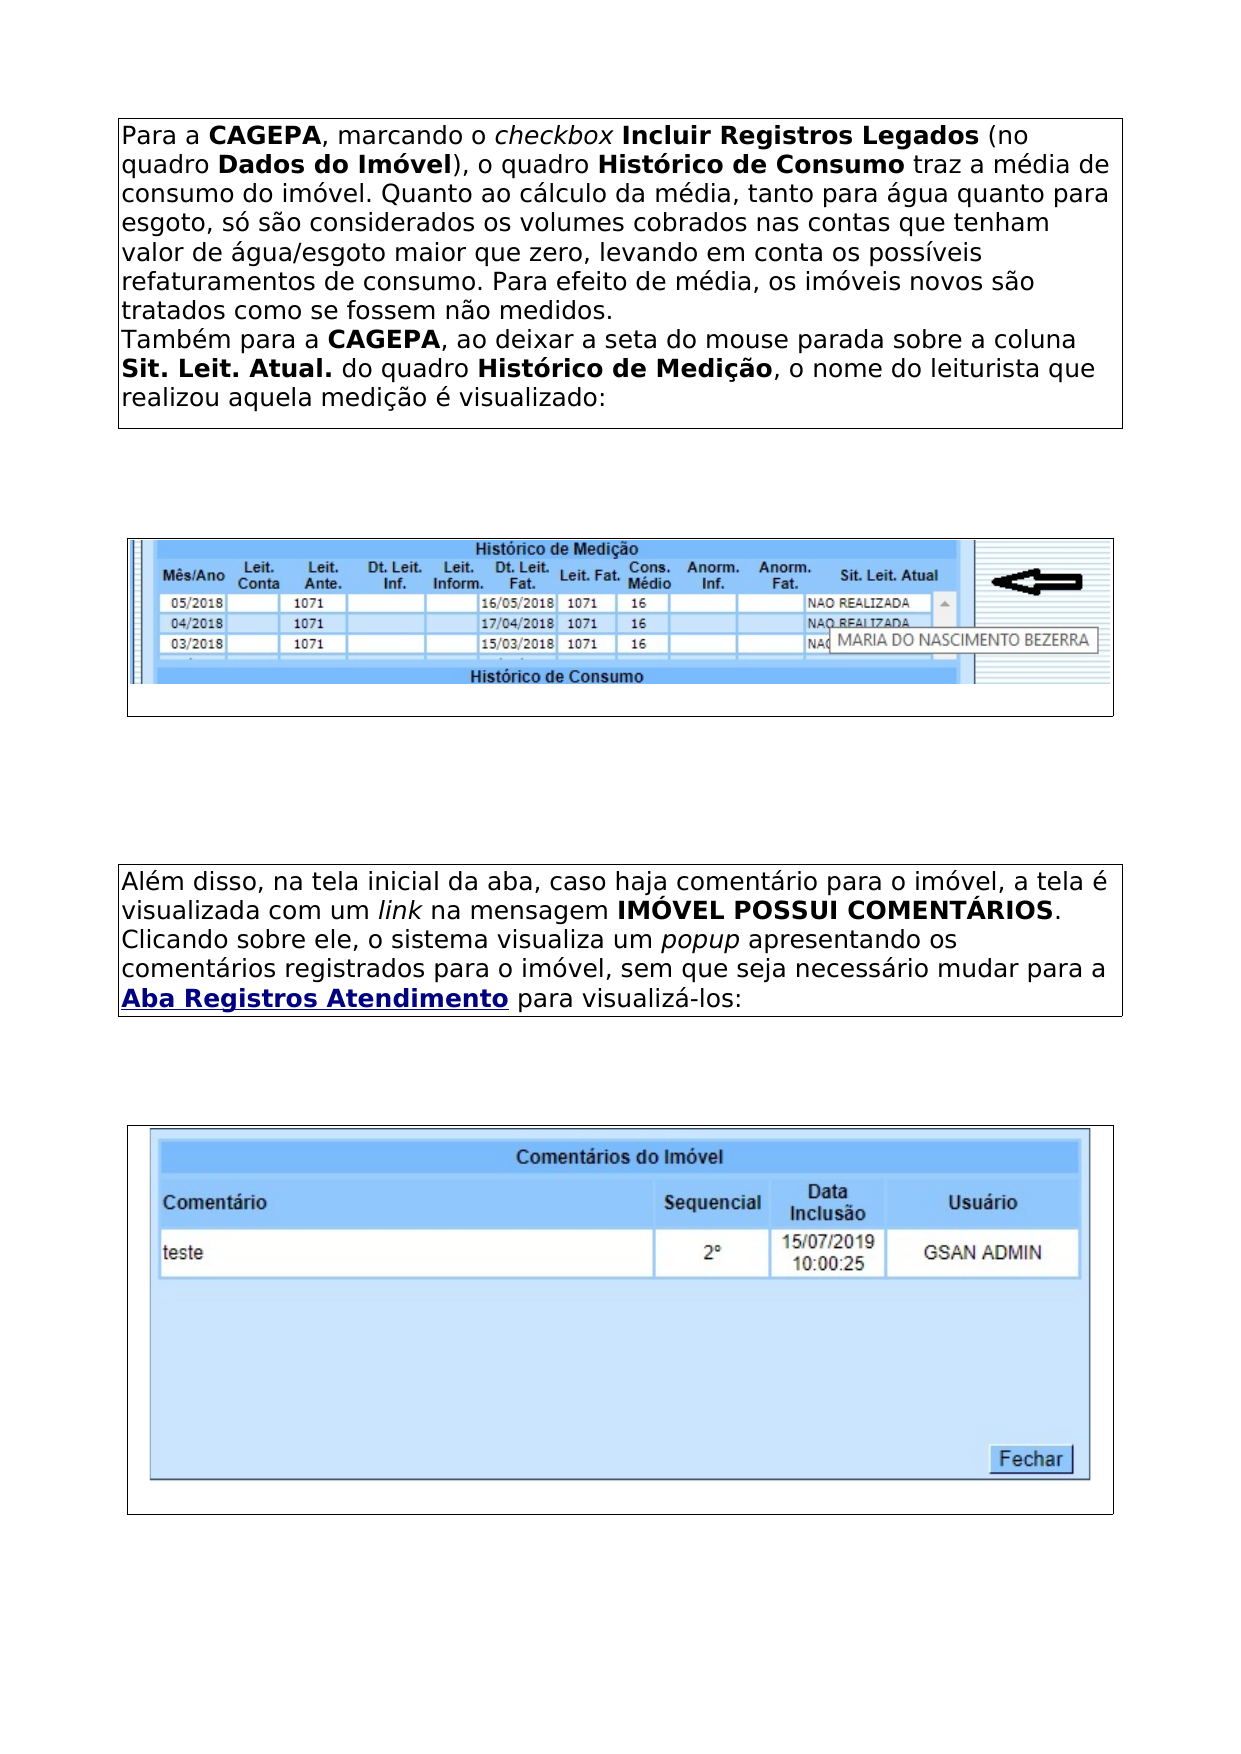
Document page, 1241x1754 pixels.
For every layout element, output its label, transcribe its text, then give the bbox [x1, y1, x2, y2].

picture [129, 540, 1111, 684]
table_header Para a CAGEPA, marcando o checkbox Incluir Registros Legados (no quadro Dados do Imóvel), o quadro Histórico de Consumo traz a média de consumo do imóvel. Quanto ao cálculo da média, tanto para água quanto para esgoto, só são considerados os volumes cobrados nas contas que tenham valor de água/esgoto maior que zero, levando em conta os possíveis refaturamentos de consumo. Para efeito de média, os imóveis novos são tratados como se fossem não medidos. Também para a CAGEPA, ao deixar a seta do mouse parada sobre a coluna Sit. Leit. Atual. do quadro Histórico de Medição, o nome do leiturista que realizou aquela medição é visualizado: [119, 119, 1122, 428]
table_header Além disso, na tela inicial da aba, caso haja comentário para o imóvel, a tela é visualizada com um link na mensagem IMÓVEL POSSUI COMENTÁRIOS. Clicando sobre ele, o sistema visualiza um popup apresentando os comentários registrados para o imóvel, sem que seja necessário mudar para a Aba Registros Atendimento para visualizá-los: [119, 865, 1122, 1016]
table_header [128, 1126, 1113, 1513]
picture [149, 1128, 1091, 1482]
table_header [128, 539, 1113, 716]
